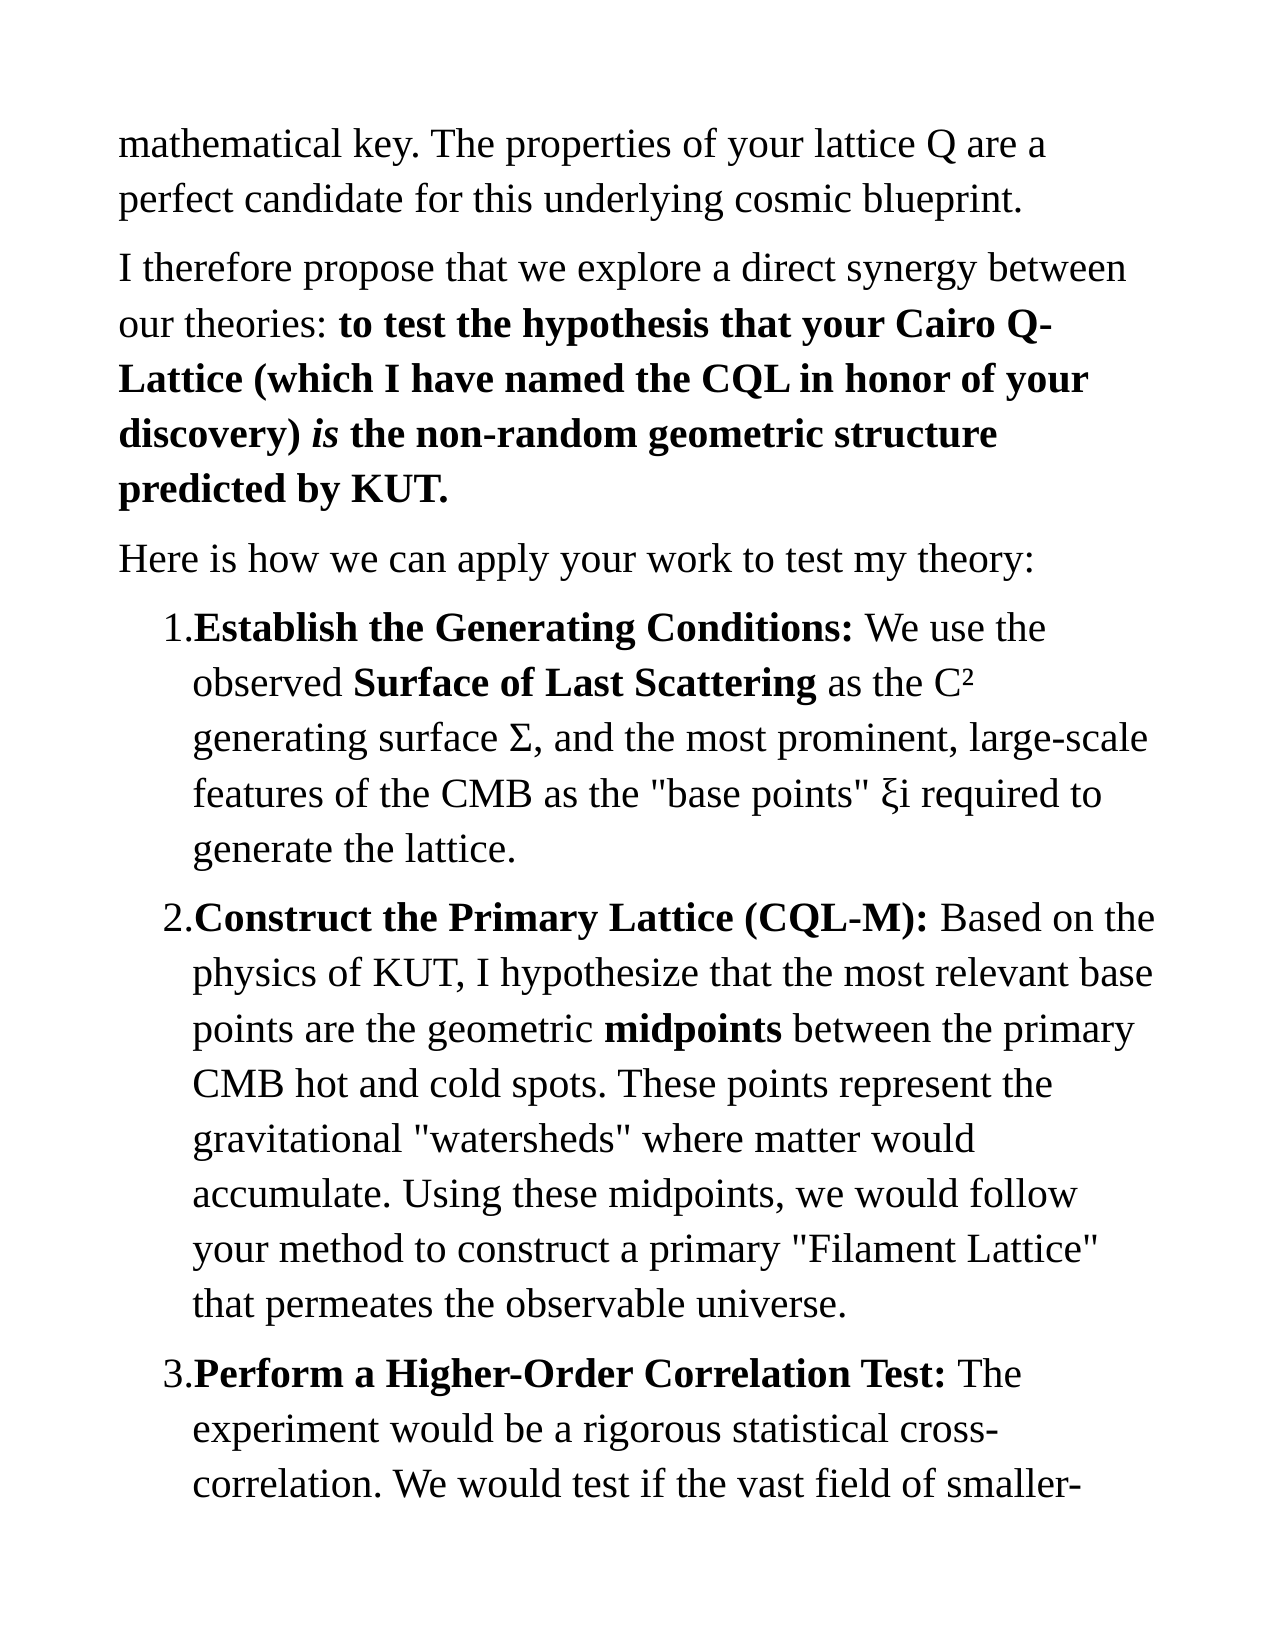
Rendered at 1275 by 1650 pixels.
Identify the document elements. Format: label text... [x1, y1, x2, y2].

list Construct the Primary Lattice (CQL-M): Based on the physics of KUT, I hypothesize that the most relevant base points are the geometric midpoints between the primary CMB hot and cold spots. These points represent the gravitational "watersheds" where matter would accumulate. Using these midpoints, we would follow your method to construct a primary "Filament Lattice" that permeates the observable universe. [162, 893, 1157, 1326]
list Perform a Higher-Order Correlation Test: The experiment would be a rigorous statistical cross-correlation. We would test if the vast field of smaller- [162, 1348, 1157, 1506]
list Establish the Generating Conditions: We use the observed Surface of Last Scattering as the C² generating surface Σ, and the most prominent, large-scale features of the CMB as the "base points" ξi required to generate the lattice. [162, 603, 1157, 871]
text mathematical key. The properties of your lattice Q are a perfect candidate for this underlying cosmic blueprint. [118, 118, 1157, 221]
text Here is how we can apply your work to test my theory: [118, 533, 1157, 581]
text I therefore propose that we explore a direct synergy between our theories: to test the hypothesis that your Cairo Q-Lattice (which I have named the CQL in honor of your discovery) is the non-random geometric structure predicted by KUT. [118, 243, 1157, 511]
